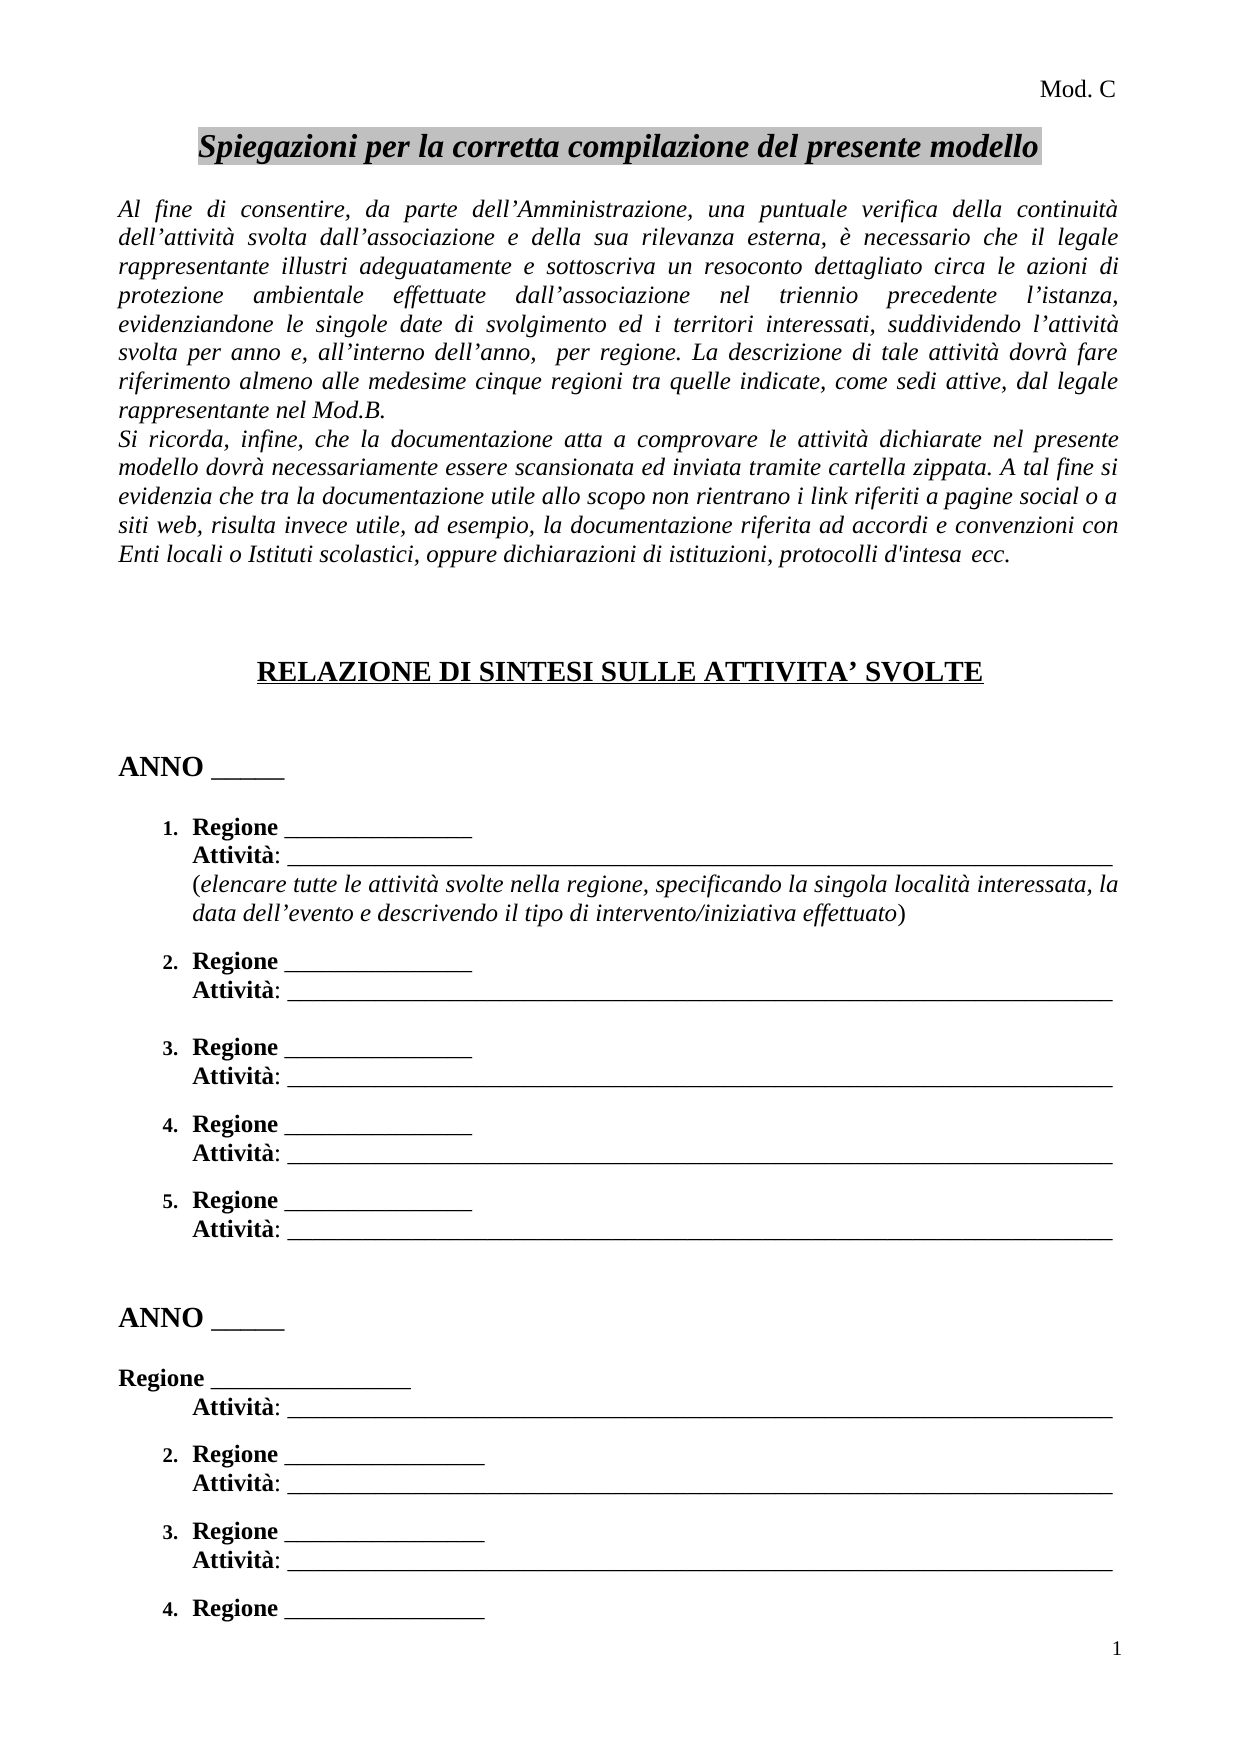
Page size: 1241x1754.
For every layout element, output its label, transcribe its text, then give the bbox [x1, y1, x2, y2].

text Attività: __________________________________________________________________ [192, 1545, 1122, 1574]
list Regione _______________ [162, 1186, 1122, 1214]
list Regione ________________ [162, 1516, 1122, 1545]
list Regione ________________ [162, 1439, 1122, 1468]
text Attività: __________________________________________________________________ [192, 1138, 1122, 1166]
text ANNO _____ [118, 1301, 1122, 1334]
text Si ricorda, infine, che la documentazione atta a comprovare le attività dichiarate nel presente modello dovrà necessariamente essere scansionata ed inviata tramite cartella zippata. A tal fine si evidenzia che tra la documentazione utile allo scopo non rientrano i link riferiti a pagine social o a siti web, risulta invece utile, ad esempio, la documentazione riferita ad accordi e convenzioni con Enti locali o Istituti scolastici, oppure dichiarazioni di istituzioni, protocolli d'intesa ecc. [118, 424, 1122, 567]
list Regione _______________ [162, 946, 1122, 975]
text Spiegazioni per la corretta compilazione del presente modello [118, 127, 1122, 165]
text Attività: __________________________________________________________________ [192, 1061, 1122, 1090]
text ANNO _____ [118, 749, 1122, 783]
text Attività: __________________________________________________________________ [192, 1392, 1122, 1420]
text Attività: __________________________________________________________________ [192, 975, 1122, 1003]
text (elencare tutte le attività svolte nella regione, specificando la singola località interessata, la data dell’evento e descrivendo il tipo di intervento/iniziativa effettuato) [192, 869, 1122, 927]
list Regione _______________ [162, 812, 1122, 841]
text Attività: __________________________________________________________________ [192, 1214, 1122, 1243]
list Regione ________________ [0, 1363, 1122, 1392]
list Regione ________________ [162, 1593, 1122, 1622]
list Regione _______________ [162, 1032, 1122, 1061]
text Al fine di consentire, da parte dell’Amministrazione, una puntuale verifica della continuità dell’attività svolta dall’associazione e della sua rilevanza esterna, è necessario che il legale rappresentante illustri adeguatamente e sottoscriva un resoconto dettagliato circa le azioni di protezione ambientale effettuate dall’associazione nel triennio precedente l’istanza, evidenziandone le singole date di svolgimento ed i territori interessati, suddividendo l’attività svolta per anno e, all’interno dell’anno, per regione. La descrizione di tale attività dovrà fare riferimento almeno alle medesime cinque regioni tra quelle indicate, come sedi attive, dal legale rappresentante nel Mod.B. [118, 194, 1122, 424]
text Attività: __________________________________________________________________ [192, 1468, 1122, 1497]
list Regione _______________ [162, 1109, 1122, 1138]
text RELAZIONE DI SINTESI SULLE ATTIVITA’ SVOLTE [118, 654, 1122, 687]
text Attività: __________________________________________________________________ [192, 841, 1122, 869]
